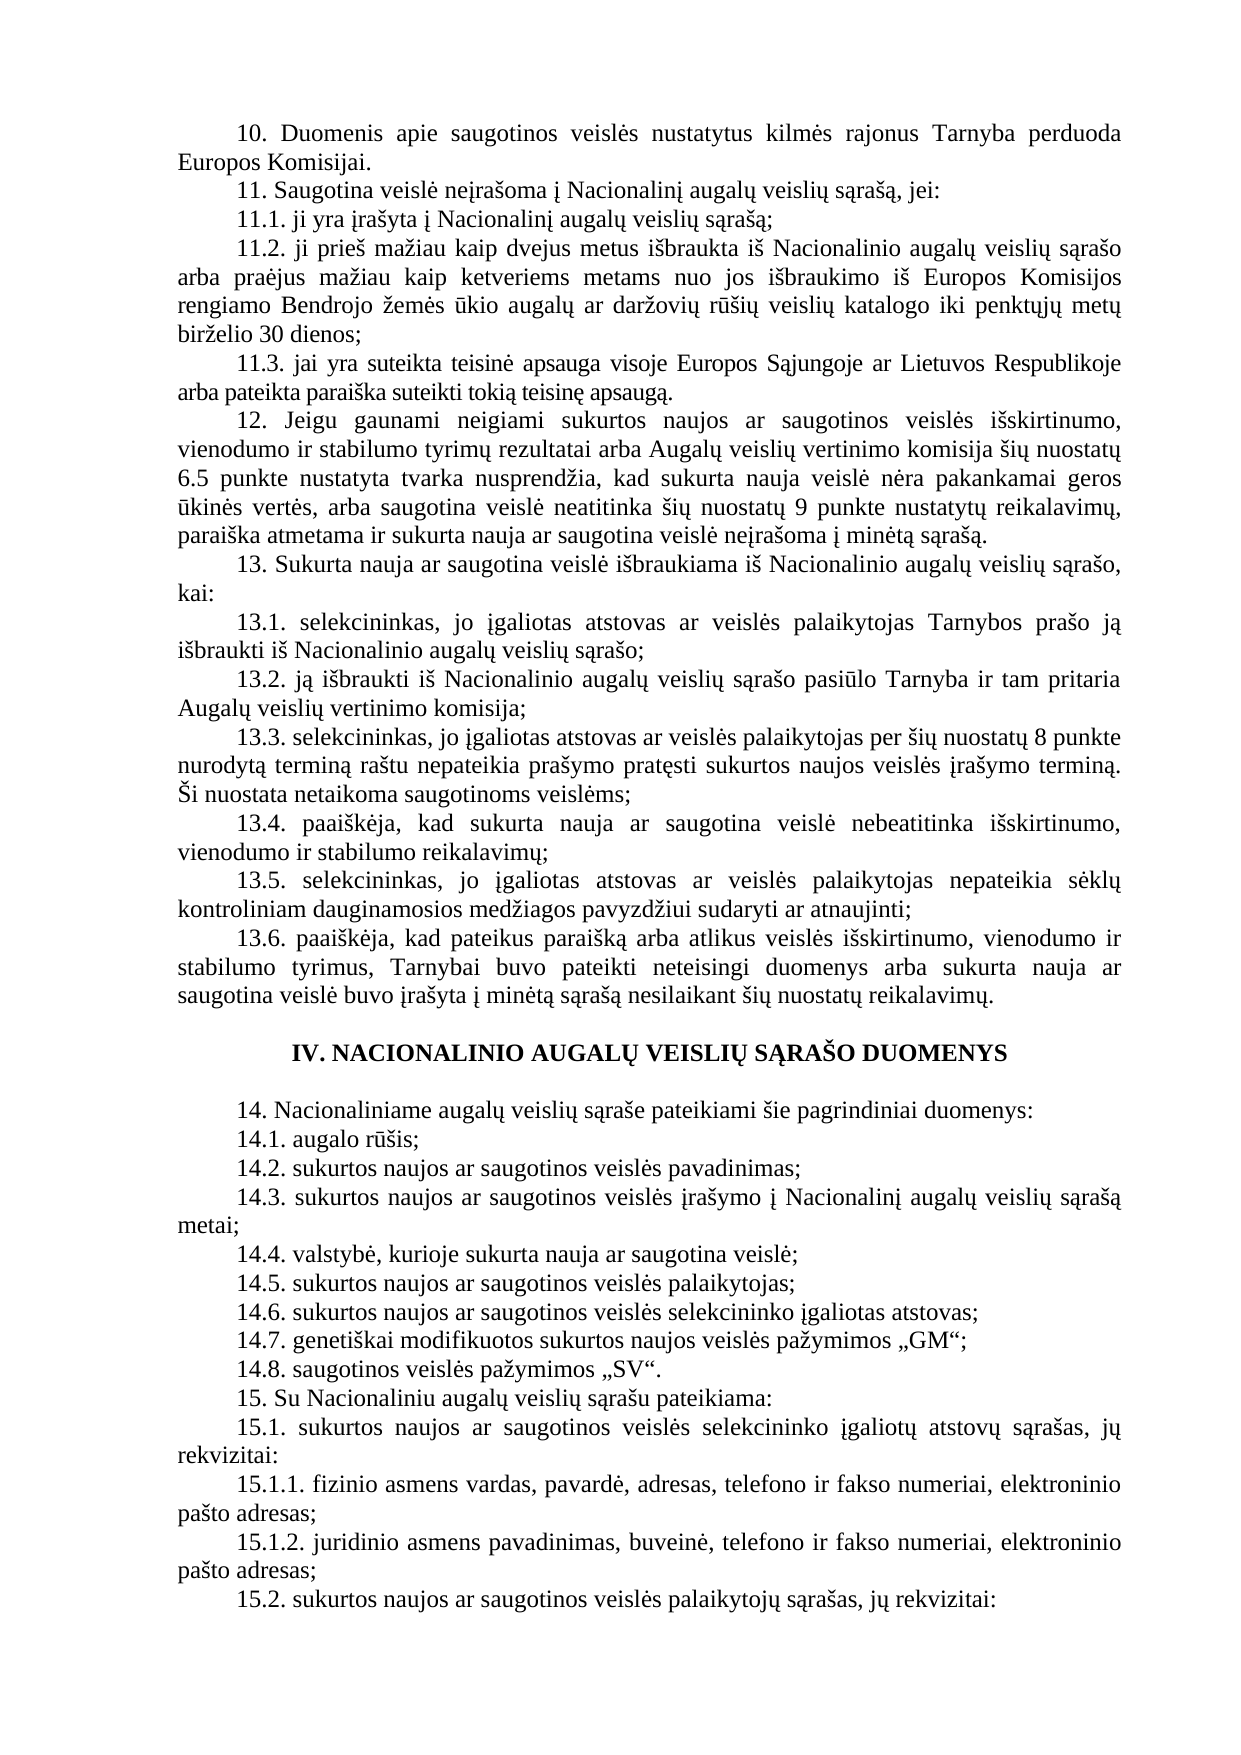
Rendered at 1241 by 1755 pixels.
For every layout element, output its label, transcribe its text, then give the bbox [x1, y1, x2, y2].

text 14.5. sukurtos naujos ar saugotinos veislės palaikytojas; [177, 1268, 1122, 1297]
text 14.4. valstybė, kurioje sukurta nauja ar saugotina veislė; [177, 1239, 1122, 1268]
text 13. Sukurta nauja ar saugotina veislė išbraukiama iš Nacionalinio augalų veislių sąrašo, kai: [177, 549, 1122, 607]
text 13.5. selekcininkas, jo įgaliotas atstovas ar veislės palaikytojas nepateikia sėklų kontroliniam dauginamosios medžiagos pavyzdžiui sudaryti ar atnaujinti; [177, 866, 1122, 923]
text 14.6. sukurtos naujos ar saugotinos veislės selekcininko įgaliotas atstovas; [177, 1297, 1122, 1326]
text 14.8. saugotinos veislės pažymimos „SV“. [177, 1354, 1122, 1383]
text 14. Nacionaliniame augalų veislių sąraše pateikiami šie pagrindiniai duomenys: [177, 1096, 1122, 1124]
text 13.1. selekcininkas, jo įgaliotas atstovas ar veislės palaikytojas Tarnybos prašo ją išbraukti iš Nacionalinio augalų veislių sąrašo; [177, 607, 1122, 664]
text 13.2. ją išbraukti iš Nacionalinio augalų veislių sąrašo pasiūlo Tarnyba ir tam pritaria Augalų veislių vertinimo komisija; [177, 664, 1122, 722]
text 11.2. ji prieš mažiau kaip dvejus metus išbraukta iš Nacionalinio augalų veislių sąrašo arba praėjus mažiau kaip ketveriems metams nuo jos išbraukimo iš Europos Komisijos rengiamo Bendrojo žemės ūkio augalų ar daržovių rūšių veislių katalogo iki penktųjų metų birželio 30 dienos; [177, 233, 1122, 348]
text 14.7. genetiškai modifikuotos sukurtos naujos veislės pažymimos „GM“; [177, 1326, 1122, 1354]
text IV. NACIONALINIO AUGALŲ VEISLIŲ SĄRAŠO DUOMENYS [177, 1038, 1122, 1067]
text 15.1. sukurtos naujos ar saugotinos veislės selekcininko įgaliotų atstovų sąrašas, jų rekvizitai: [177, 1412, 1122, 1469]
text 15.1.2. juridinio asmens pavadinimas, buveinė, telefono ir fakso numeriai, elektroninio pašto adresas; [177, 1527, 1122, 1584]
text 15.1.1. fizinio asmens vardas, pavardė, adresas, telefono ir fakso numeriai, elektroninio pašto adresas; [177, 1469, 1122, 1527]
text 14.3. sukurtos naujos ar saugotinos veislės įrašymo į Nacionalinį augalų veislių sąrašą metai; [177, 1182, 1122, 1239]
text 14.1. augalo rūšis; [177, 1124, 1122, 1153]
text 11. Saugotina veislė neįrašoma į Nacionalinį augalų veislių sąrašą, jei: [177, 176, 1122, 204]
text 11.1. ji yra įrašyta į Nacionalinį augalų veislių sąrašą; [177, 204, 1122, 233]
text 11.3. jai yra suteikta teisinė apsauga visoje Europos Sąjungoje ar Lietuvos Respublikoje arba pateikta paraiška suteikti tokią teisinę apsaugą. [177, 348, 1122, 406]
text 13.3. selekcininkas, jo įgaliotas atstovas ar veislės palaikytojas per šių nuostatų 8 punkte nurodytą terminą raštu nepateikia prašymo pratęsti sukurtos naujos veislės įrašymo terminą. Ši nuostata netaikoma saugotinoms veislėms; [177, 722, 1122, 808]
text 13.6. paaiškėja, kad pateikus paraišką arba atlikus veislės išskirtinumo, vienodumo ir stabilumo tyrimus, Tarnybai buvo pateikti neteisingi duomenys arba sukurta nauja ar saugotina veislė buvo įrašyta į minėtą sąrašą nesilaikant šių nuostatų reikalavimų. [177, 923, 1122, 1009]
text 15. Su Nacionaliniu augalų veislių sąrašu pateikiama: [177, 1383, 1122, 1412]
text 10. Duomenis apie saugotinos veislės nustatytus kilmės rajonus Tarnyba perduoda Europos Komisijai. [177, 118, 1122, 176]
text 14.2. sukurtos naujos ar saugotinos veislės pavadinimas; [177, 1153, 1122, 1182]
text 12. Jeigu gaunami neigiami sukurtos naujos ar saugotinos veislės išskirtinumo, vienodumo ir stabilumo tyrimų rezultatai arba Augalų veislių vertinimo komisija šių nuostatų 6.5 punkte nustatyta tvarka nusprendžia, kad sukurta nauja veislė nėra pakankamai geros ūkinės vertės, arba saugotina veislė neatitinka šių nuostatų 9 punkte nustatytų reikalavimų, paraiška atmetama ir sukurta nauja ar saugotina veislė neįrašoma į minėtą sąrašą. [177, 406, 1122, 549]
text 15.2. sukurtos naujos ar saugotinos veislės palaikytojų sąrašas, jų rekvizitai: [177, 1584, 1122, 1613]
text 13.4. paaiškėja, kad sukurta nauja ar saugotina veislė nebeatitinka išskirtinumo, vienodumo ir stabilumo reikalavimų; [177, 808, 1122, 866]
